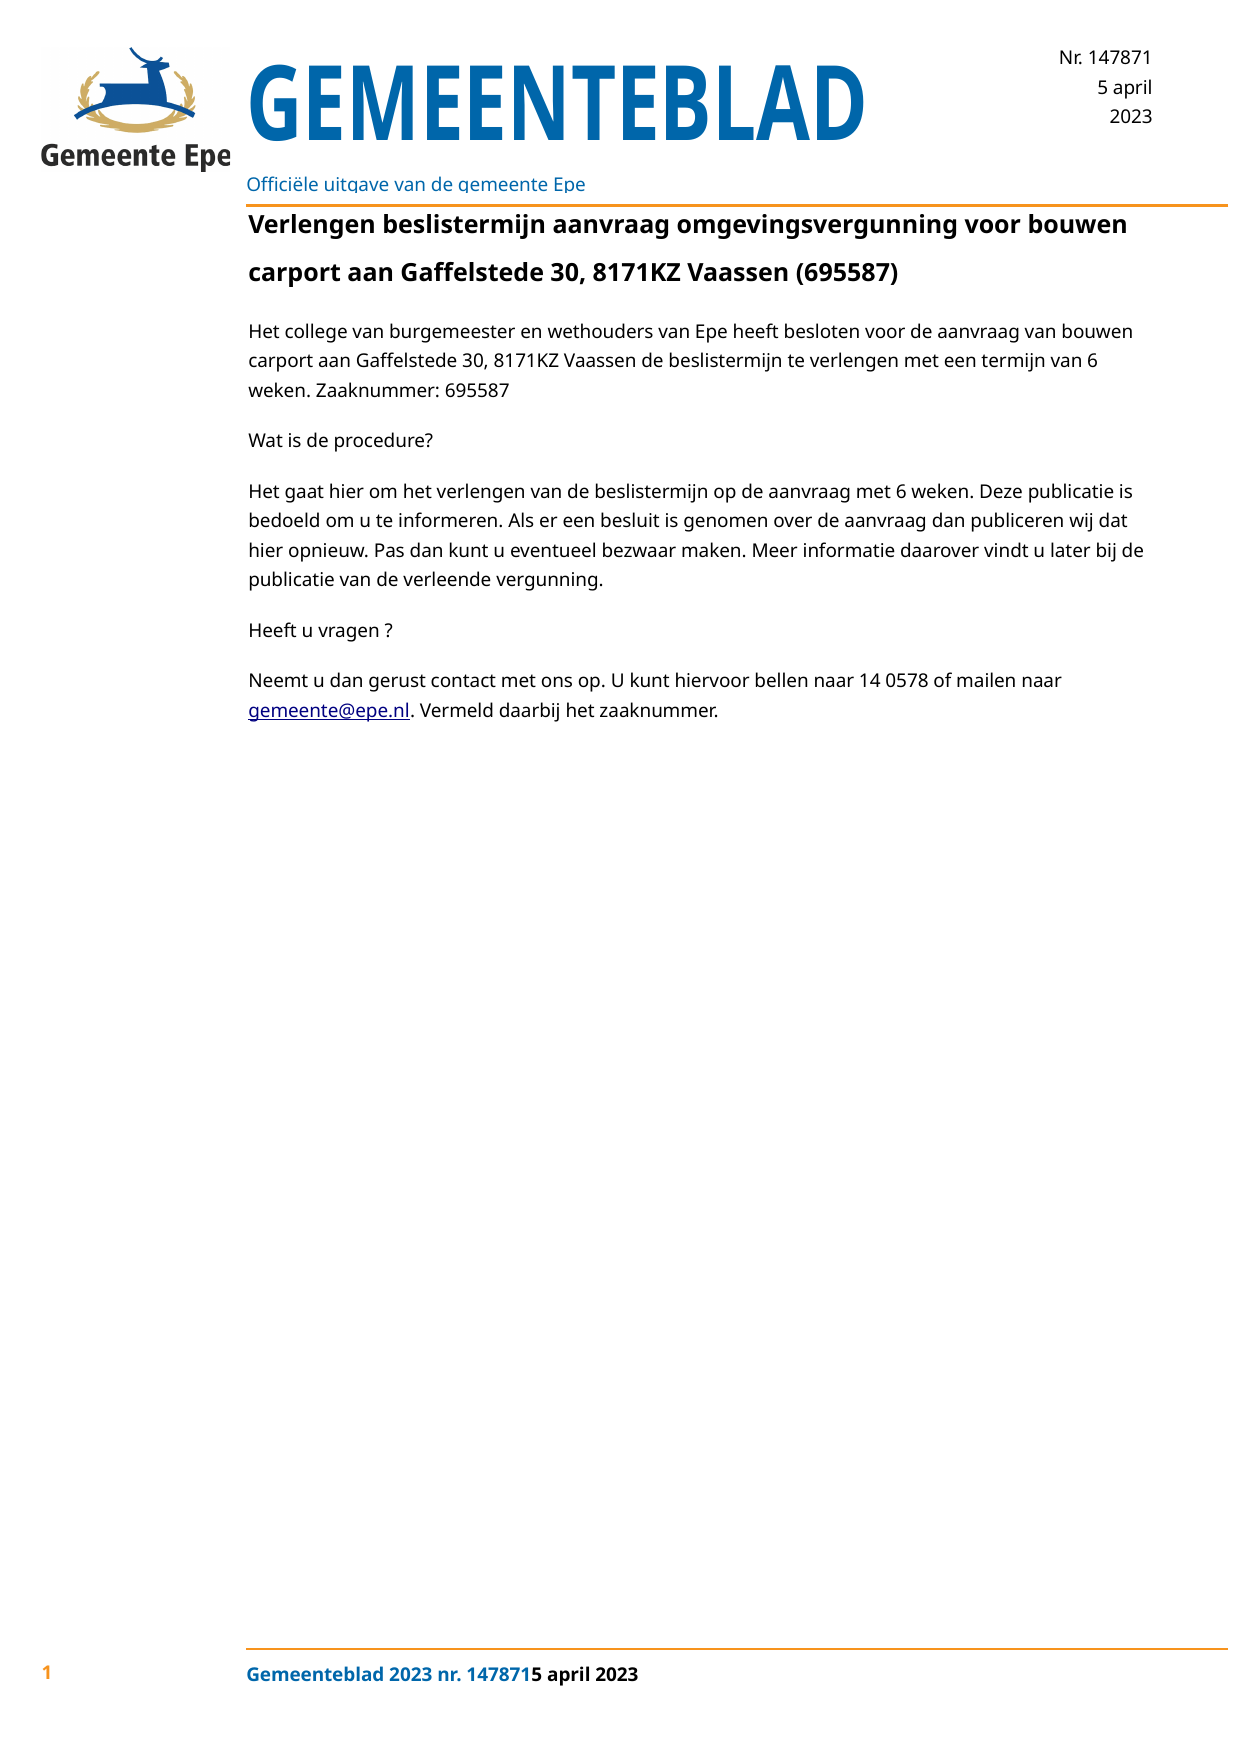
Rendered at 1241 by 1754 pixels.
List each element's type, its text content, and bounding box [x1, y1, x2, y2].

text Wat is de procedure? [248, 427, 1152, 453]
text Het gaat hier om het verlengen van de beslistermijn op de aanvraag met 6 weken. Deze publicatie is bedoeld om u te informeren. Als er een besluit is genomen over de aanvraag dan publiceren wij dat hier opnieuw. Pas dan kunt u eventueel bezwaar maken. Meer informatie daarover vindt u later bij de publicatie van de verleende vergunning. [248, 478, 1152, 592]
text Neemt u dan gerust contact met ons op. U kunt hiervoor bellen naar 14 0578 of mailen naar gemeente@epe.nl. Vermeld daarbij het zaaknummer. [248, 667, 1152, 723]
text Verlengen beslistermijn aanvraag omgevingsvergunning voor bouwen carport aan Gaffelstede 30, 8171KZ Vaassen (695587) [248, 207, 1152, 288]
text Heeft u vragen ? [248, 617, 1152, 643]
text Het college van burgemeester en wethouders van Epe heeft besloten voor de aanvraag van bouwen carport aan Gaffelstede 30, 8171KZ Vaassen de beslistermijn te verlengen met een termijn van 6 weken. Zaaknummer: 695587 [248, 318, 1152, 403]
picture [41, 47, 231, 172]
